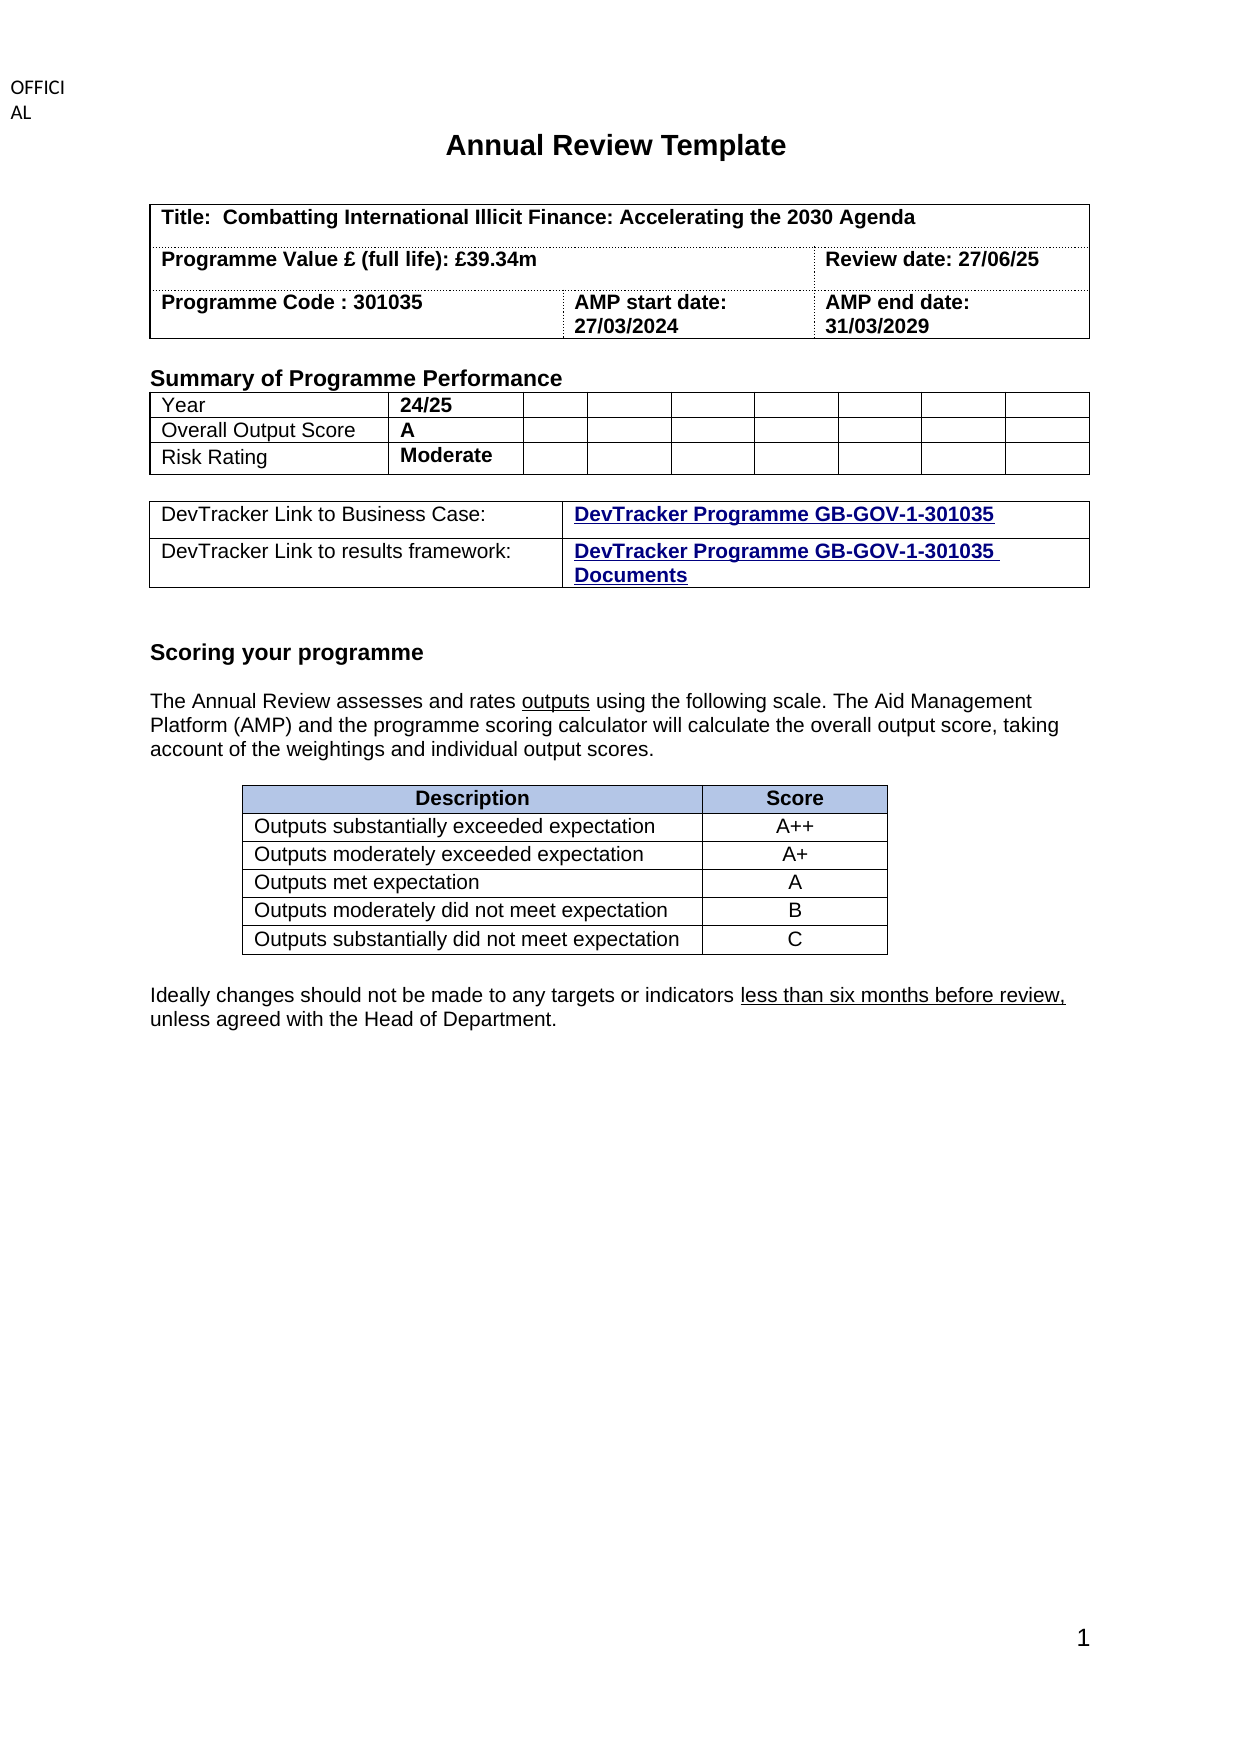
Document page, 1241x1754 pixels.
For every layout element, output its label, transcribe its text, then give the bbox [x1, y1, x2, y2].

table_cell [588, 443, 671, 474]
table_cell Outputs moderately did not meet expectation [243, 898, 702, 925]
table_header DevTracker Programme GB-GOV-1-301035 [563, 502, 1089, 538]
table_cell [524, 443, 587, 474]
table_header [524, 393, 587, 417]
table_cell [524, 418, 587, 442]
table_cell AMP end date: 31/03/2029 [814, 290, 1089, 338]
table_cell [755, 443, 838, 474]
table_cell C [703, 926, 887, 953]
table_header DevTracker Link to Business Case: [150, 502, 562, 538]
table_header [1006, 393, 1089, 417]
table_cell Outputs moderately exceeded expectation [243, 842, 702, 869]
table_header [588, 393, 671, 417]
table_cell [922, 443, 1005, 474]
table_cell Outputs substantially did not meet expectation [243, 926, 702, 953]
subtitle Scoring your programme [150, 638, 1090, 665]
table_cell AMP start date: 27/03/2024 [563, 290, 814, 338]
table_cell Moderate [389, 443, 523, 474]
table_cell DevTracker Link to results framework: [150, 539, 562, 587]
table_header [922, 393, 1005, 417]
table_cell [755, 418, 838, 442]
table_cell Outputs met expectation [243, 870, 702, 897]
table_header [839, 393, 921, 417]
table_cell Review date: 27/06/25 [814, 246, 1089, 289]
table_header Description [243, 786, 702, 813]
table_header Year [151, 393, 388, 417]
table_cell A+ [703, 842, 887, 869]
table_cell Outputs substantially exceeded expectation [243, 814, 702, 841]
table_cell A++ [703, 814, 887, 841]
table_header Score [703, 786, 887, 813]
table_cell B [703, 898, 887, 925]
table_cell Programme Code : 301035 [151, 290, 563, 338]
text Ideally changes should not be made to any targets or indicators less than six months before review, unless agreed with the Head of Department. [150, 983, 1090, 1031]
table_cell [1006, 443, 1089, 474]
table_cell Risk Rating [151, 443, 388, 474]
table_cell [588, 418, 671, 442]
table_header Title: Combatting International Illicit Finance: Accelerating the 2030 Agenda [151, 205, 1089, 246]
table_cell [672, 418, 754, 442]
table_cell [839, 443, 921, 474]
text Summary of Programme Performance [150, 365, 1090, 392]
table_cell Programme Value £ (full life): £39.34m [151, 246, 814, 289]
table_header 24/25 [389, 393, 523, 417]
table_cell [839, 418, 921, 442]
subtitle Annual Review Template [150, 127, 1090, 161]
table_cell A [703, 870, 887, 897]
table_cell A [389, 418, 523, 442]
subtitle The Annual Review assesses and rates outputs using the following scale. The Aid Management Platform (AMP) and the programme scoring calculator will calculate the overall output score, taking account of the weightings and individual output scores. [150, 689, 1090, 761]
table_cell DevTracker Programme GB-GOV-1-301035 Documents [563, 539, 1089, 587]
table_cell [922, 418, 1005, 442]
table_cell Overall Output Score [151, 418, 388, 442]
table_cell [672, 443, 754, 474]
table_cell [1006, 418, 1089, 442]
table_header [672, 393, 754, 417]
table_header [755, 393, 838, 417]
